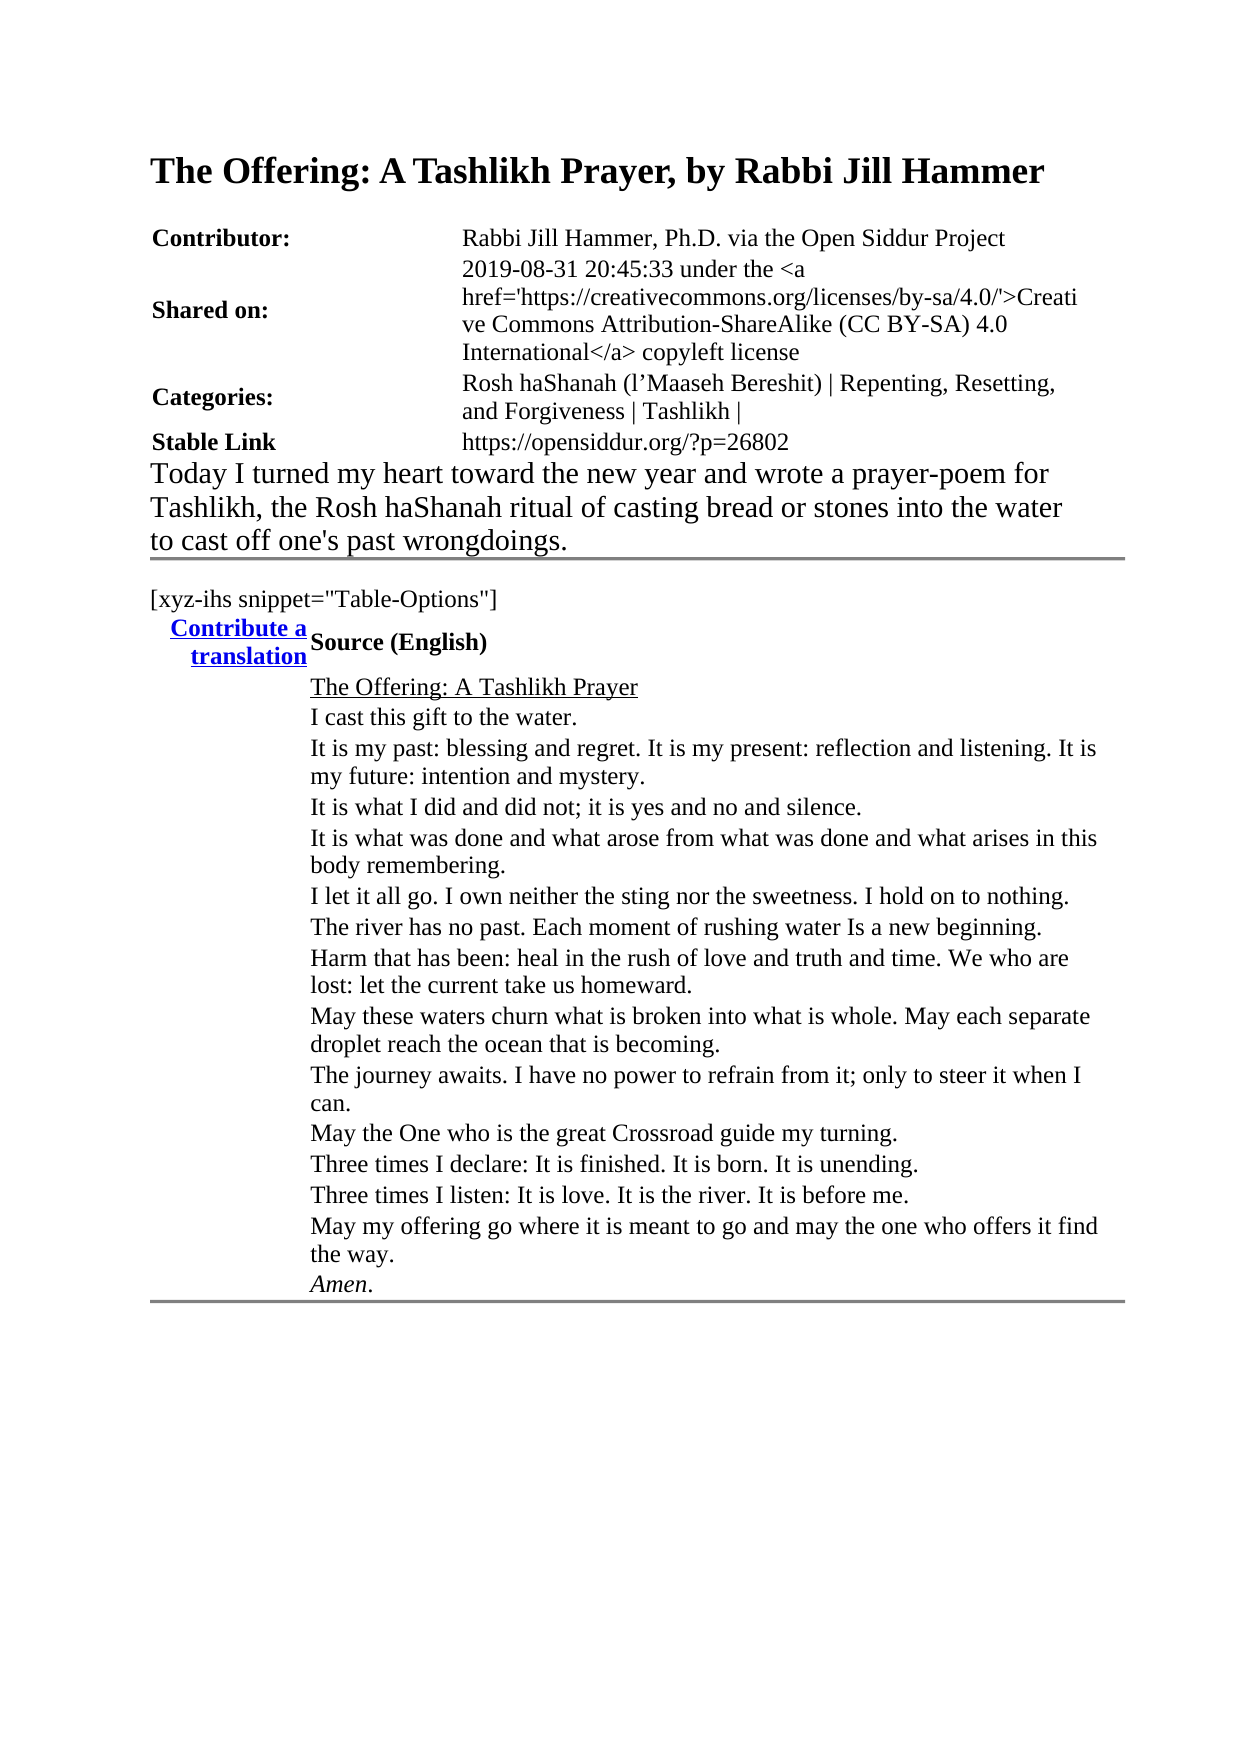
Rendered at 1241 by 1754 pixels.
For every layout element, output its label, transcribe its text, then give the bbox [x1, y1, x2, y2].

table_cell [135, 1149, 308, 1180]
table_cell It is what was done and what arose from what was done and what arises in this body remembering. [309, 822, 1105, 881]
table_cell [135, 1211, 308, 1269]
table_cell I cast this gift to the water. [309, 702, 1105, 733]
subtitle The Offering: A Tashlikh Prayer, by Rabbi Jill Hammer [150, 150, 1090, 192]
text [xyz-ihs snippet="Table-Options"] [150, 585, 1090, 613]
table_cell 2019-08-31 20:45:33 under the <a href='https://creativecommons.org/licenses/by-sa/4.0/'>Creative Commons Attribution-ShareAlike (CC BY-SA) 4.0 International</a> copyleft license [460, 254, 1090, 367]
table_cell May my offering go where it is meant to go and may the one who offers it find the way. [309, 1211, 1105, 1269]
table_cell [135, 671, 308, 702]
table_cell May these waters churn what is broken into what is whole. May each separate droplet reach the ocean that is becoming. [309, 1001, 1105, 1059]
table_cell Categories: [150, 368, 460, 426]
table_cell [135, 1269, 308, 1300]
table_cell Three times I listen: It is love. It is the river. It is before me. [309, 1180, 1105, 1211]
table_header Source (English) [309, 613, 1105, 671]
table_cell [135, 1118, 308, 1149]
table_cell [135, 1180, 308, 1211]
table_cell The journey awaits. I have no power to refrain from it; only to steer it when I can. [309, 1060, 1105, 1118]
table_cell https://opensiddur.org/?p=26802 [460, 426, 1090, 457]
table_cell Harm that has been: heal in the rush of love and truth and time. We who are lost: let the current take us homeward. [309, 943, 1105, 1001]
text Today I turned my heart toward the new year and wrote a prayer-poem for Tashlikh, the Rosh haShanah ritual of casting bread or stones into the water to cast off one's past wrongdoings. [150, 457, 1090, 557]
table_cell [135, 912, 308, 942]
table_header Rabbi Jill Hammer, Ph.D. via the Open Siddur Project [460, 223, 1090, 253]
table_header Contributor: [150, 223, 460, 253]
table_cell [135, 1060, 308, 1118]
table_cell Amen. [309, 1269, 1105, 1299]
table_cell The Offering: A Tashlikh Prayer [309, 671, 1105, 702]
table_cell [135, 943, 308, 1001]
table_cell Rosh haShanah (l’Maaseh Bereshit) | Repenting, Resetting, and Forgiveness | Tashlikh | [460, 368, 1090, 426]
table_cell May the One who is the great Crossroad guide my turning. [309, 1118, 1105, 1149]
table_cell Shared on: [150, 254, 460, 367]
table_cell Stable Link [150, 426, 460, 457]
table_cell [135, 702, 308, 733]
table_cell It is my past: blessing and regret. It is my present: reflection and listening. It is my future: intention and mystery. [309, 733, 1105, 791]
table_cell I let it all go. I own neither the sting nor the sweetness. I hold on to nothing. [309, 881, 1105, 912]
table_header Contribute a translation [135, 613, 308, 671]
table_cell [135, 1001, 308, 1059]
table_cell [135, 881, 308, 912]
table_cell It is what I did and did not; it is yes and no and silence. [309, 791, 1105, 822]
table_cell Three times I declare: It is finished. It is born. It is unending. [309, 1149, 1105, 1180]
table_cell The river has no past. Each moment of rushing water Is a new beginning. [309, 912, 1105, 942]
table_cell [135, 791, 308, 822]
table_cell [135, 733, 308, 791]
table_cell [135, 822, 308, 881]
